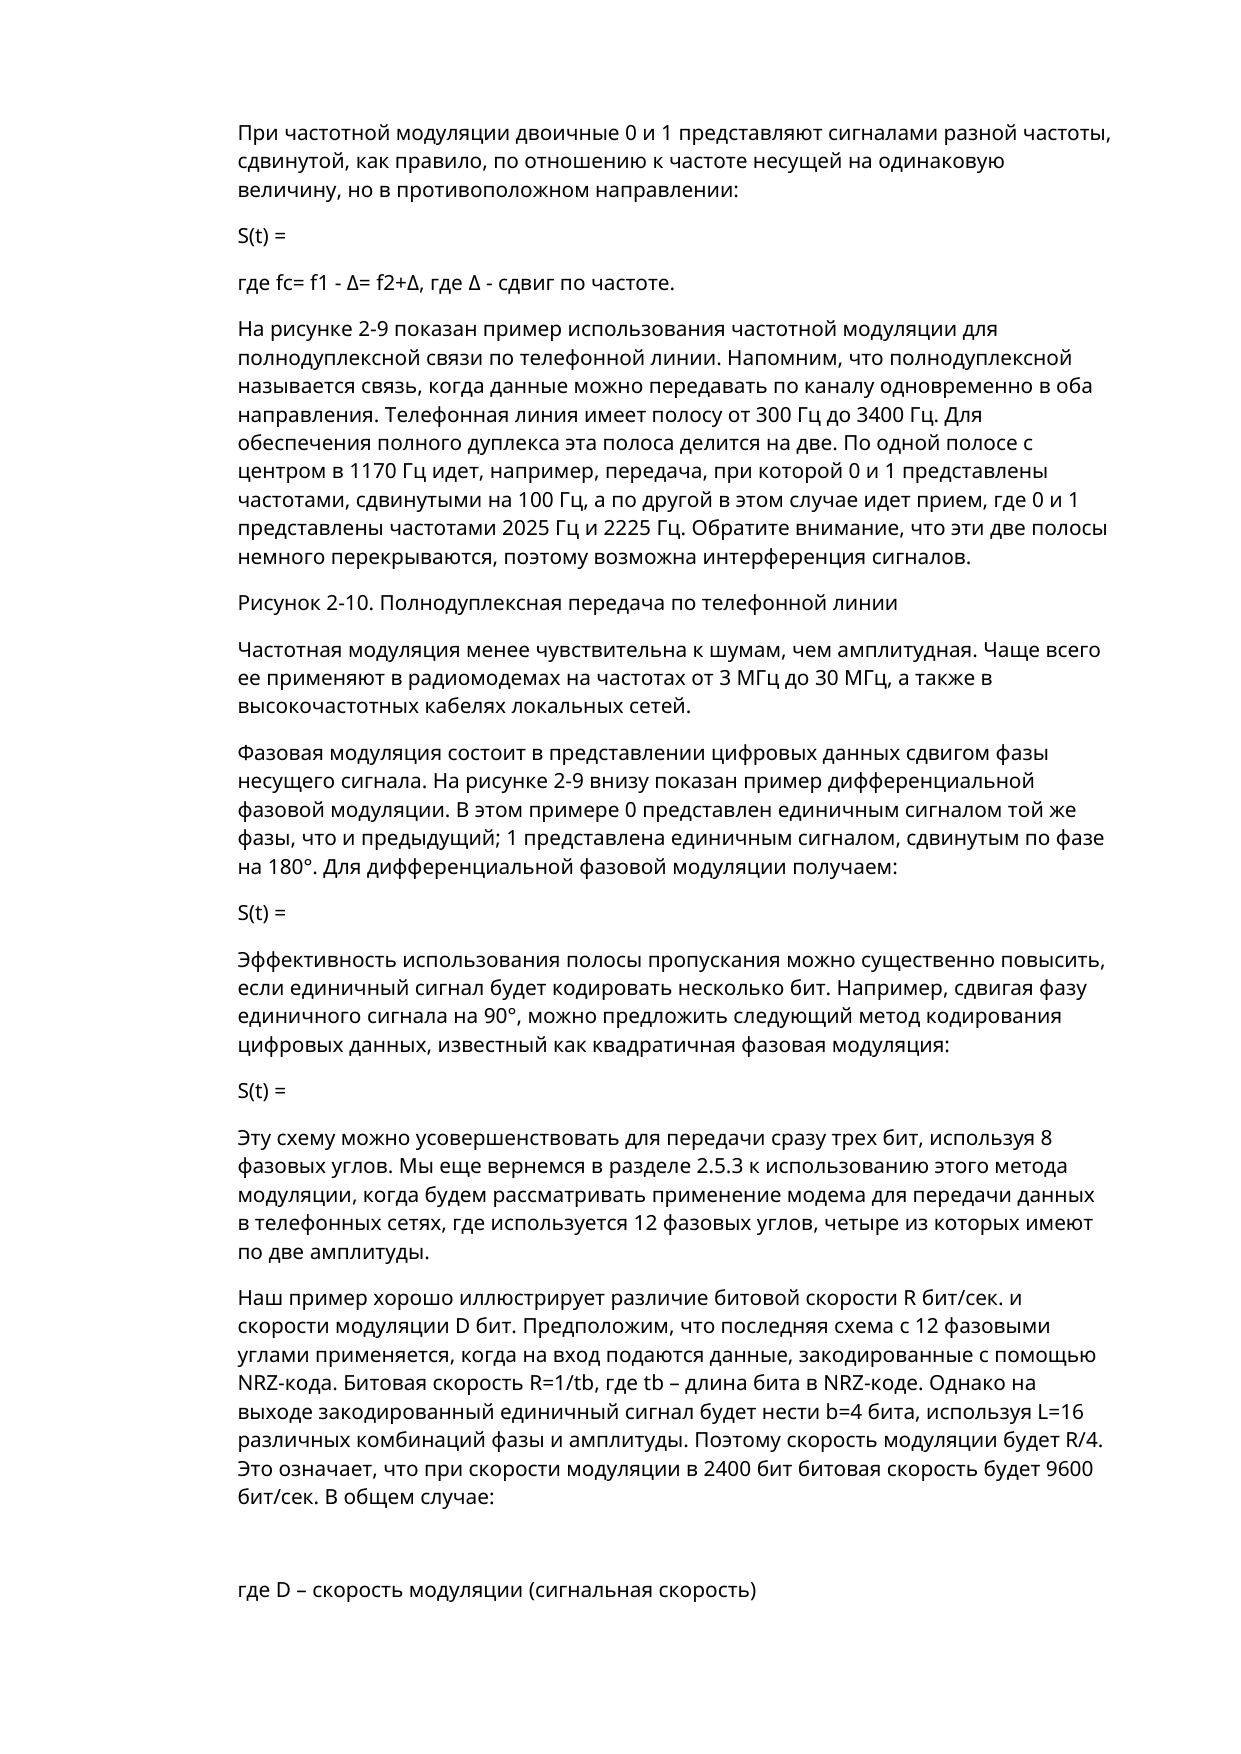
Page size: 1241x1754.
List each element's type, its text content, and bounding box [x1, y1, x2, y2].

text S(t) = [237, 1077, 1113, 1105]
text Рисунок 2-10. Полнодуплексная передача по телефонной линии [237, 588, 1113, 617]
text Фазовая модуляция состоит в представлении цифровых данных сдвигом фазы несущего сигнала. На рисунке 2-9 внизу показан пример дифференциальной фазовой модуляции. В этом примере 0 представлен единичным сигналом той же фазы, что и предыдущий; 1 представлена единичным сигналом, сдвинутым по фазе на 180°. Для дифференциальной фазовой модуляции получаем: [237, 738, 1113, 880]
text где D – скорость модуляции (сигнальная скорость) [237, 1575, 1113, 1604]
text На рисунке 2-9 показан пример использования частотной модуляции для полнодуплексной связи по телефонной линии. Напомним, что полнодуплексной называется связь, когда данные можно передавать по каналу одновременно в оба направления. Телефонная линия имеет полосу от 300 Гц до 3400 Гц. Для обеспечения полного дуплекса эта полоса делится на две. По одной полосе с центром в 1170 Гц идет, например, передача, при которой 0 и 1 представлены частотами, сдвинутыми на 100 Гц, а по другой в этом случае идет прием, где 0 и 1 представлены частотами 2025 Гц и 2225 Гц. Обратите внимание, что эти две полосы немного перекрываются, поэтому возможна интерференция сигналов. [237, 314, 1113, 570]
text При частотной модуляции двоичные 0 и 1 представляют сигналами разной частоты, сдвинутой, как правило, по отношению к частоте несущей на одинаковую величину, но в противоположном направлении: [237, 118, 1113, 203]
text S(t) = [237, 221, 1113, 250]
text Эффективность использования полосы пропускания можно существенно повысить, если единичный сигнал будет кодировать несколько бит. Например, сдвигая фазу единичного сигнала на 90°, можно предложить следующий метод кодирования цифровых данных, известный как квадратичная фазовая модуляция: [237, 945, 1113, 1058]
text S(t) = [237, 898, 1113, 927]
text Наш пример хорошо иллюстрирует различие битовой скорости R бит/сек. и скорости модуляции D бит. Предположим, что последняя схема с 12 фазовыми углами применяется, когда на вход подаются данные, закодированные с помощью NRZ-кода. Битовая скорость R=1/tb, где tb – длина бита в NRZ-коде. Однако на выходе закодированный единичный сигнал будет нести b=4 бита, используя L=16 различных комбинаций фазы и амплитуды. Поэтому скорость модуляции будет R/4. Это означает, что при скорости модуляции в 2400 бит битовая скорость будет 9600 бит/сек. В общем случае: [237, 1283, 1113, 1511]
text Эту схему можно усовершенствовать для передачи сразу трех бит, используя 8 фазовых углов. Мы еще вернемся в разделе 2.5.3 к использованию этого метода модуляции, когда будем рассматривать применение модема для передачи данных в телефонных сетях, где используется 12 фазовых углов, четыре из которых имеют по две амплитуды. [237, 1123, 1113, 1265]
text Частотная модуляция менее чувствительна к шумам, чем амплитудная. Чаще всего ее применяют в радиомодемах на частотах от 3 МГц до 30 МГц, а также в высокочастотных кабелях локальных сетей. [237, 635, 1113, 720]
text где fc= f1 - Δ= f2+Δ, где Δ - сдвиг по частоте. [237, 268, 1113, 296]
